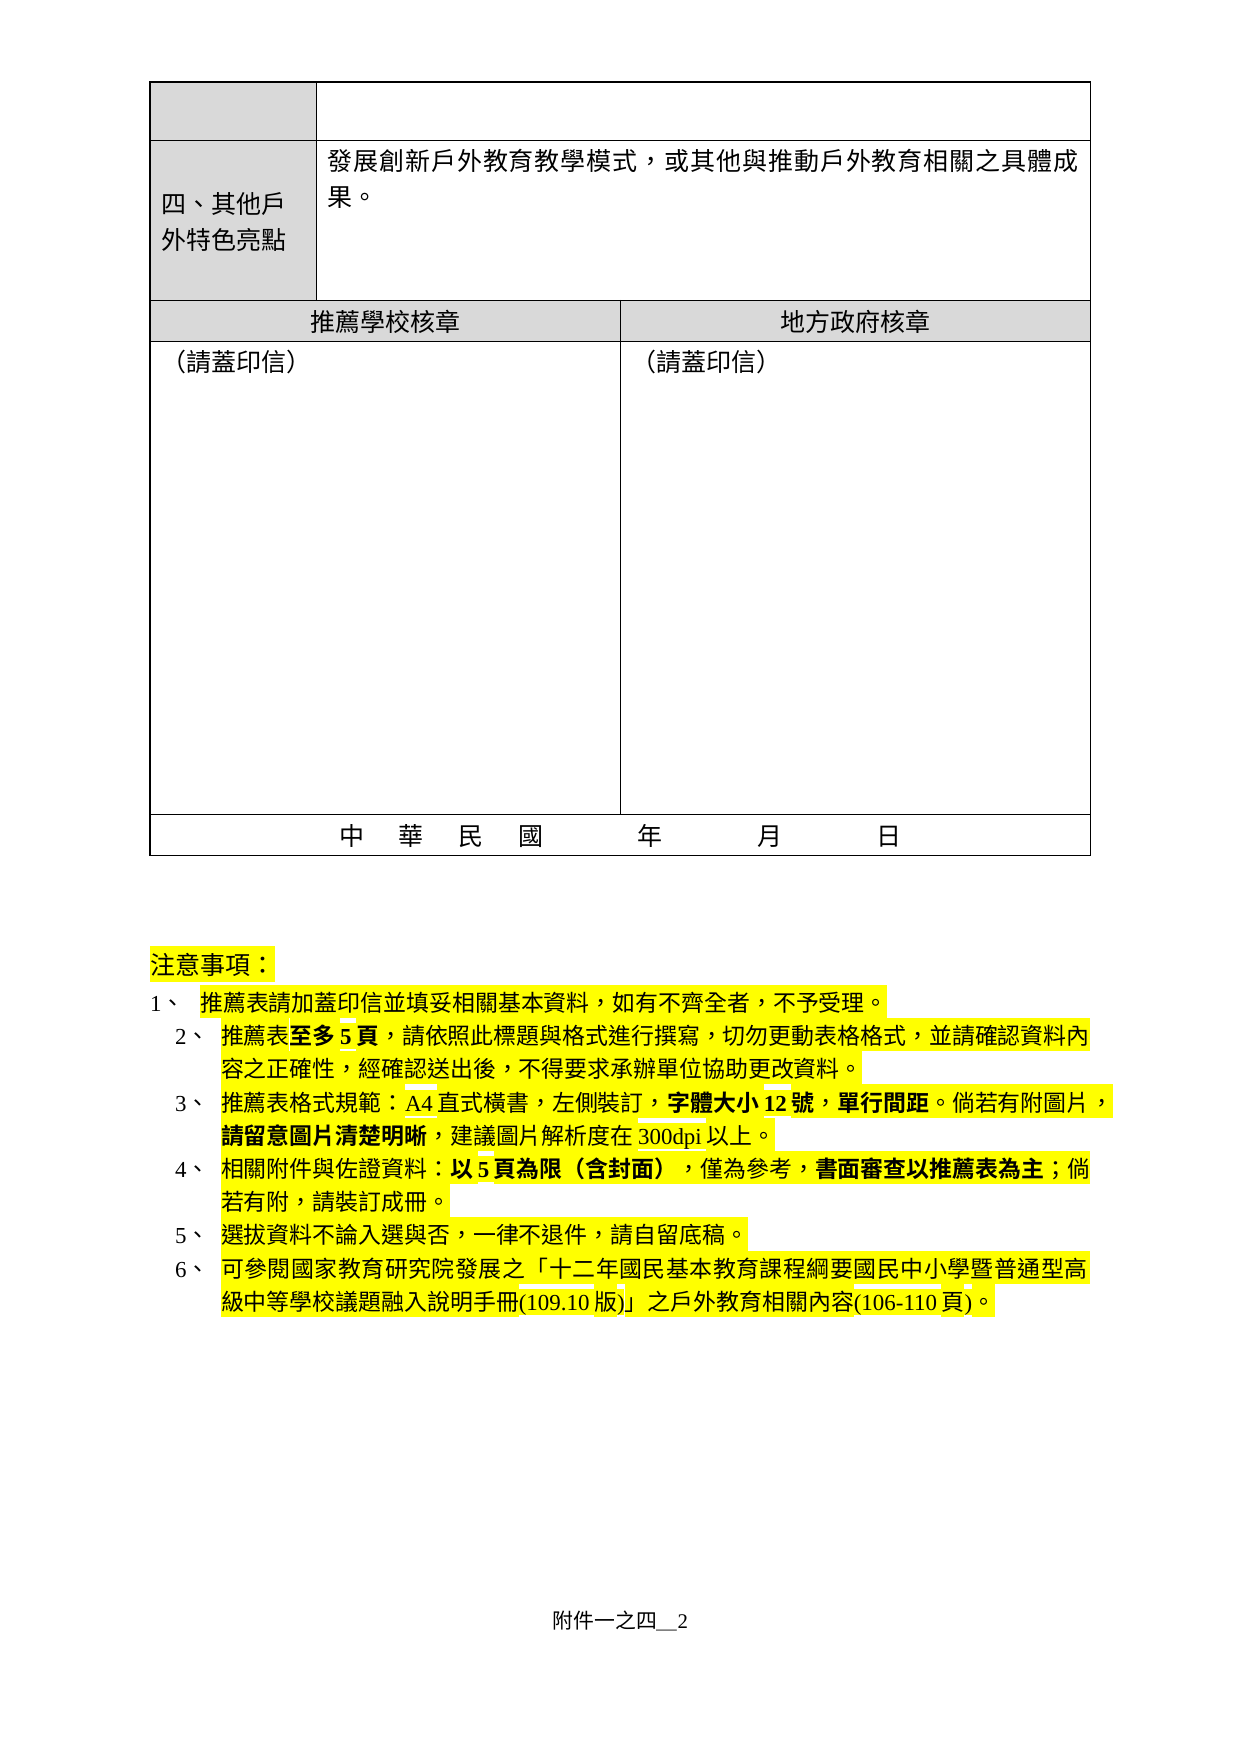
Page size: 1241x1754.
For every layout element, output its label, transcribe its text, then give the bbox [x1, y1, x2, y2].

list 相關附件與佐證資料：以5頁為限（含封面），僅為參考，書面審查以推薦表為主；倘若有附，請裝訂成冊。 [175, 1151, 1090, 1217]
list 可參閱國家教育研究院發展之「十二年國民基本教育課程綱要國民中小學暨普通型高級中等學校議題融入說明手冊(109.10版)」之戶外教育相關內容(106-110頁)。 [175, 1251, 1090, 1317]
list 推薦表請加蓋印信並填妥相關基本資料，如有不齊全者，不予受理。 [150, 985, 1090, 1018]
table_cell （請蓋印信） [151, 342, 620, 813]
list 推薦表格式規範：A4直式橫書，左側裝訂，字體大小12號，單行間距。倘若有附圖片，請留意圖片清楚明晰，建議圖片解析度在300dpi以上。 [175, 1084, 1090, 1151]
table_cell （請蓋印信） [621, 342, 1090, 813]
list 選拔資料不論入選與否，一律不退件，請自留底稿。 [175, 1217, 1090, 1251]
table_cell 四、其他戶外特色亮點 [151, 141, 316, 300]
table_cell 發展創新戶外教育教學模式，或其他與推動戶外教育相關之具體成果。 [317, 141, 1090, 300]
table_cell [151, 83, 316, 140]
table_cell 中華民國 年 月 日 [151, 815, 1090, 855]
list 推薦表至多5頁，請依照此標題與格式進行撰寫，切勿更動表格格式，並請確認資料內容之正確性，經確認送出後，不得要求承辦單位協助更改資料。 [175, 1018, 1090, 1084]
table_cell [317, 83, 1090, 140]
table_cell 推薦學校核章 [151, 301, 620, 341]
table_cell 地方政府核章 [621, 301, 1090, 341]
text 注意事項： [150, 922, 1090, 985]
